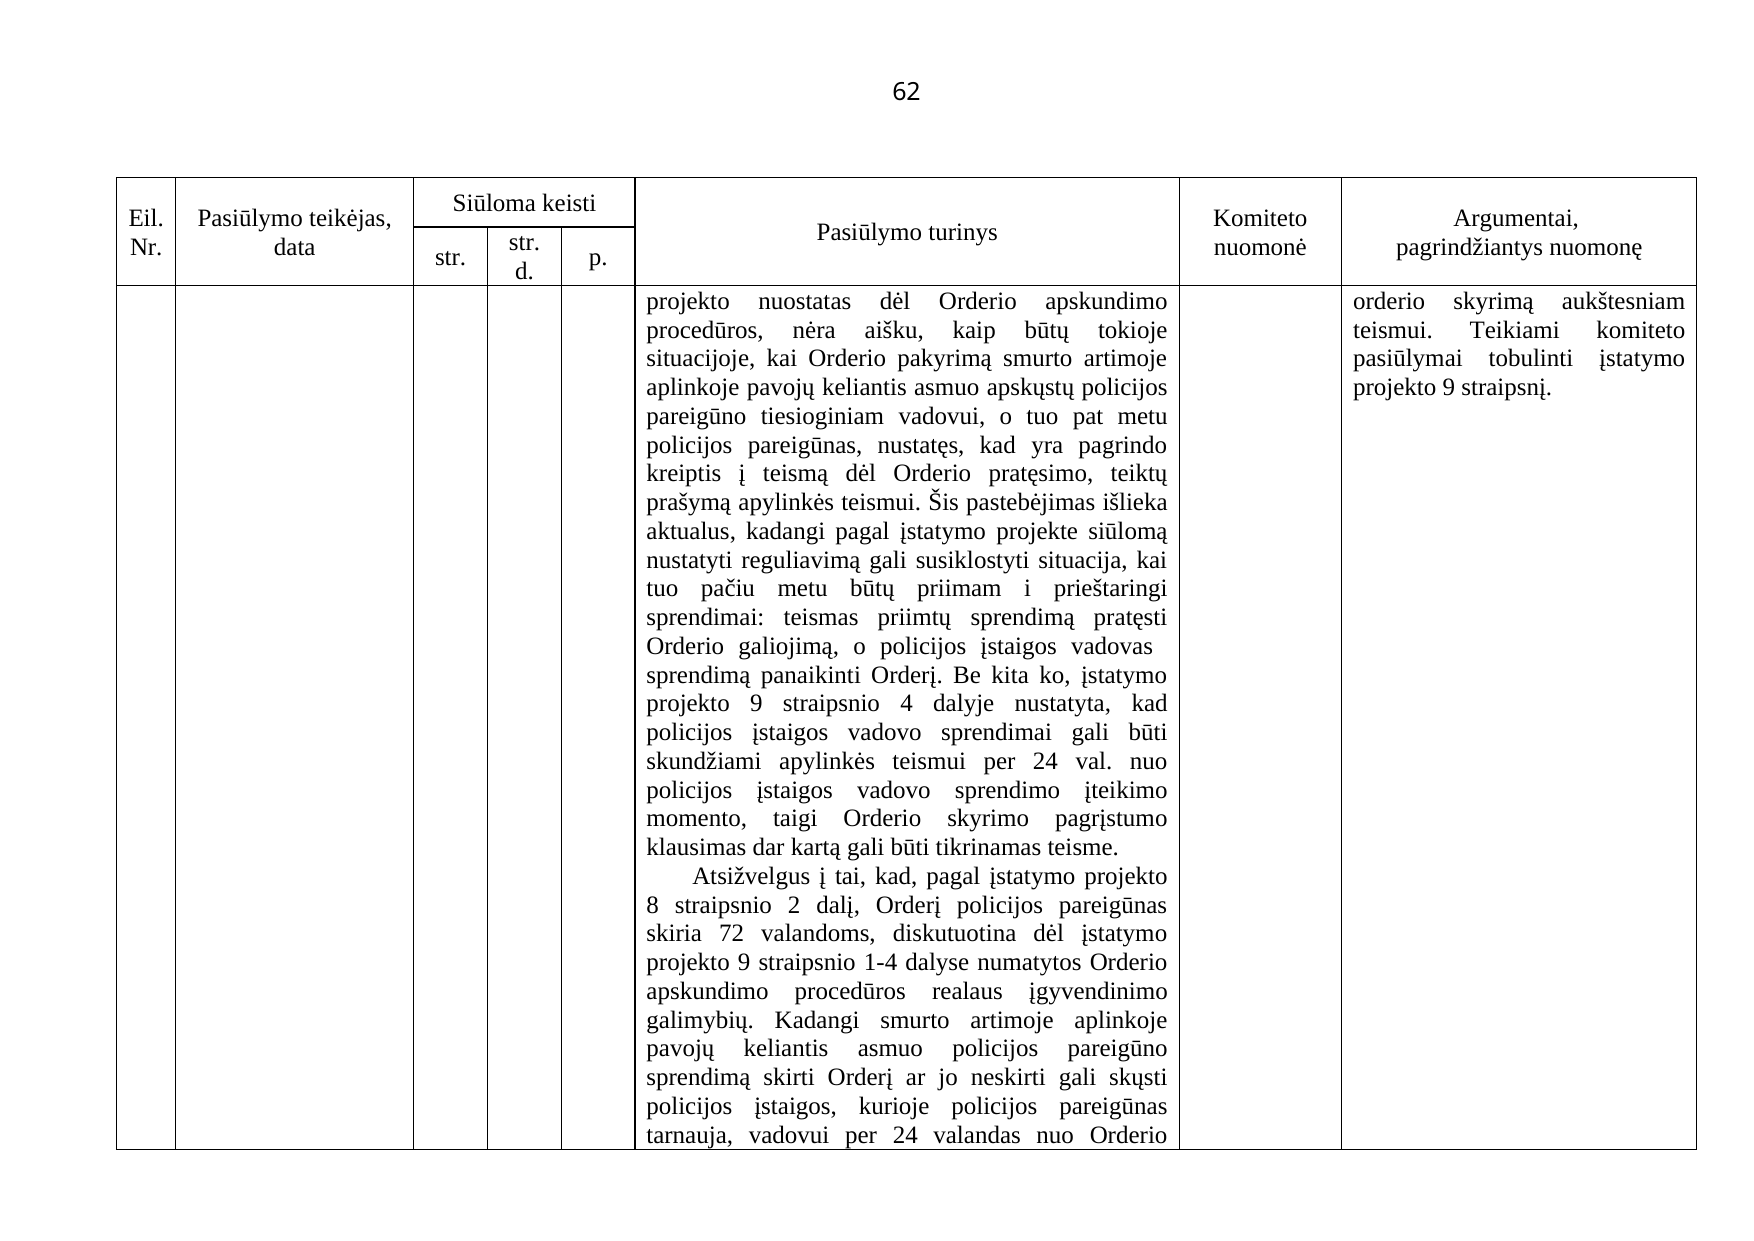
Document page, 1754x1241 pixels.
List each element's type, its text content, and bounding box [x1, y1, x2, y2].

table_header Pasiūlymo teikėjas, data [176, 178, 413, 285]
table_header Siūloma keisti [414, 178, 634, 226]
table_cell [176, 286, 413, 1148]
table_header Pasiūlymo turinys [636, 178, 1179, 285]
table_cell p. [562, 228, 634, 285]
table_cell projekto nuostatas dėl Orderio apskundimo procedūros, nėra aišku, kaip būtų tokioje situacijoje, kai Orderio pakyrimą smurto artimoje aplinkoje pavojų keliantis asmuo apskųstų policijos pareigūno tiesioginiam vadovui, o tuo pat metu policijos pareigūnas, nustatęs, kad yra pagrindo kreiptis į teismą dėl Orderio pratęsimo, teiktų prašymą apylinkės teismui. Šis pastebėjimas išlieka aktualus, kadangi pagal įstatymo projekte siūlomą nustatyti reguliavimą gali susiklostyti situacija, kai tuo pačiu metu būtų priimam i prieštaringi sprendimai: teismas priimtų sprendimą pratęsti Orderio galiojimą, o policijos įstaigos vadovas ­ sprendimą panaikinti Orderį. Be kita ko, įstatymo projekto 9 straipsnio 4 dalyje nustatyta, kad policijos įstaigos vadovo sprendimai gali būti skundžiami apylinkės teismui per 24 val. nuo policijos įstaigos vadovo sprendimo įteikimo momento, taigi Orderio skyrimo pagrįstumo klausimas dar kartą gali būti tikrinamas teisme. Atsižvelgus į tai, kad, pagal įstatymo projekto 8 straipsnio 2 dalį, Orderį policijos pareigūnas skiria 72 valandoms, diskutuotina dėl įstatymo projekto 9 straipsnio 1-4 dalyse numatytos Orderio apskundimo procedūros realaus įgyvendinimo galimybių. Kadangi smurto artimoje aplinkoje pavojų keliantis asmuo policijos pareigūno sprendimą skirti Orderį ar jo neskirti gali skųsti policijos įstaigos, kurioje policijos pareigūnas tarnauja, vadovui per 24 valandas nuo Orderio [636, 286, 1179, 1148]
table_header Eil. Nr. [117, 178, 175, 285]
table_header Argumentai, pagrindžiantys nuomonę [1342, 178, 1696, 285]
table_cell [562, 286, 634, 1148]
table_cell [1180, 286, 1341, 1148]
table_cell [117, 286, 175, 1148]
table_cell str. [414, 228, 487, 285]
table_cell orderio skyrimą aukštesniam teismui. Teikiami komiteto pasiūlymai tobulinti įstatymo projekto 9 straipsnį. [1342, 286, 1696, 1148]
table_header Komiteto nuomonė [1180, 178, 1341, 285]
table_cell str. d. [488, 228, 561, 285]
table_cell [488, 286, 561, 1148]
table_cell [414, 286, 487, 1148]
